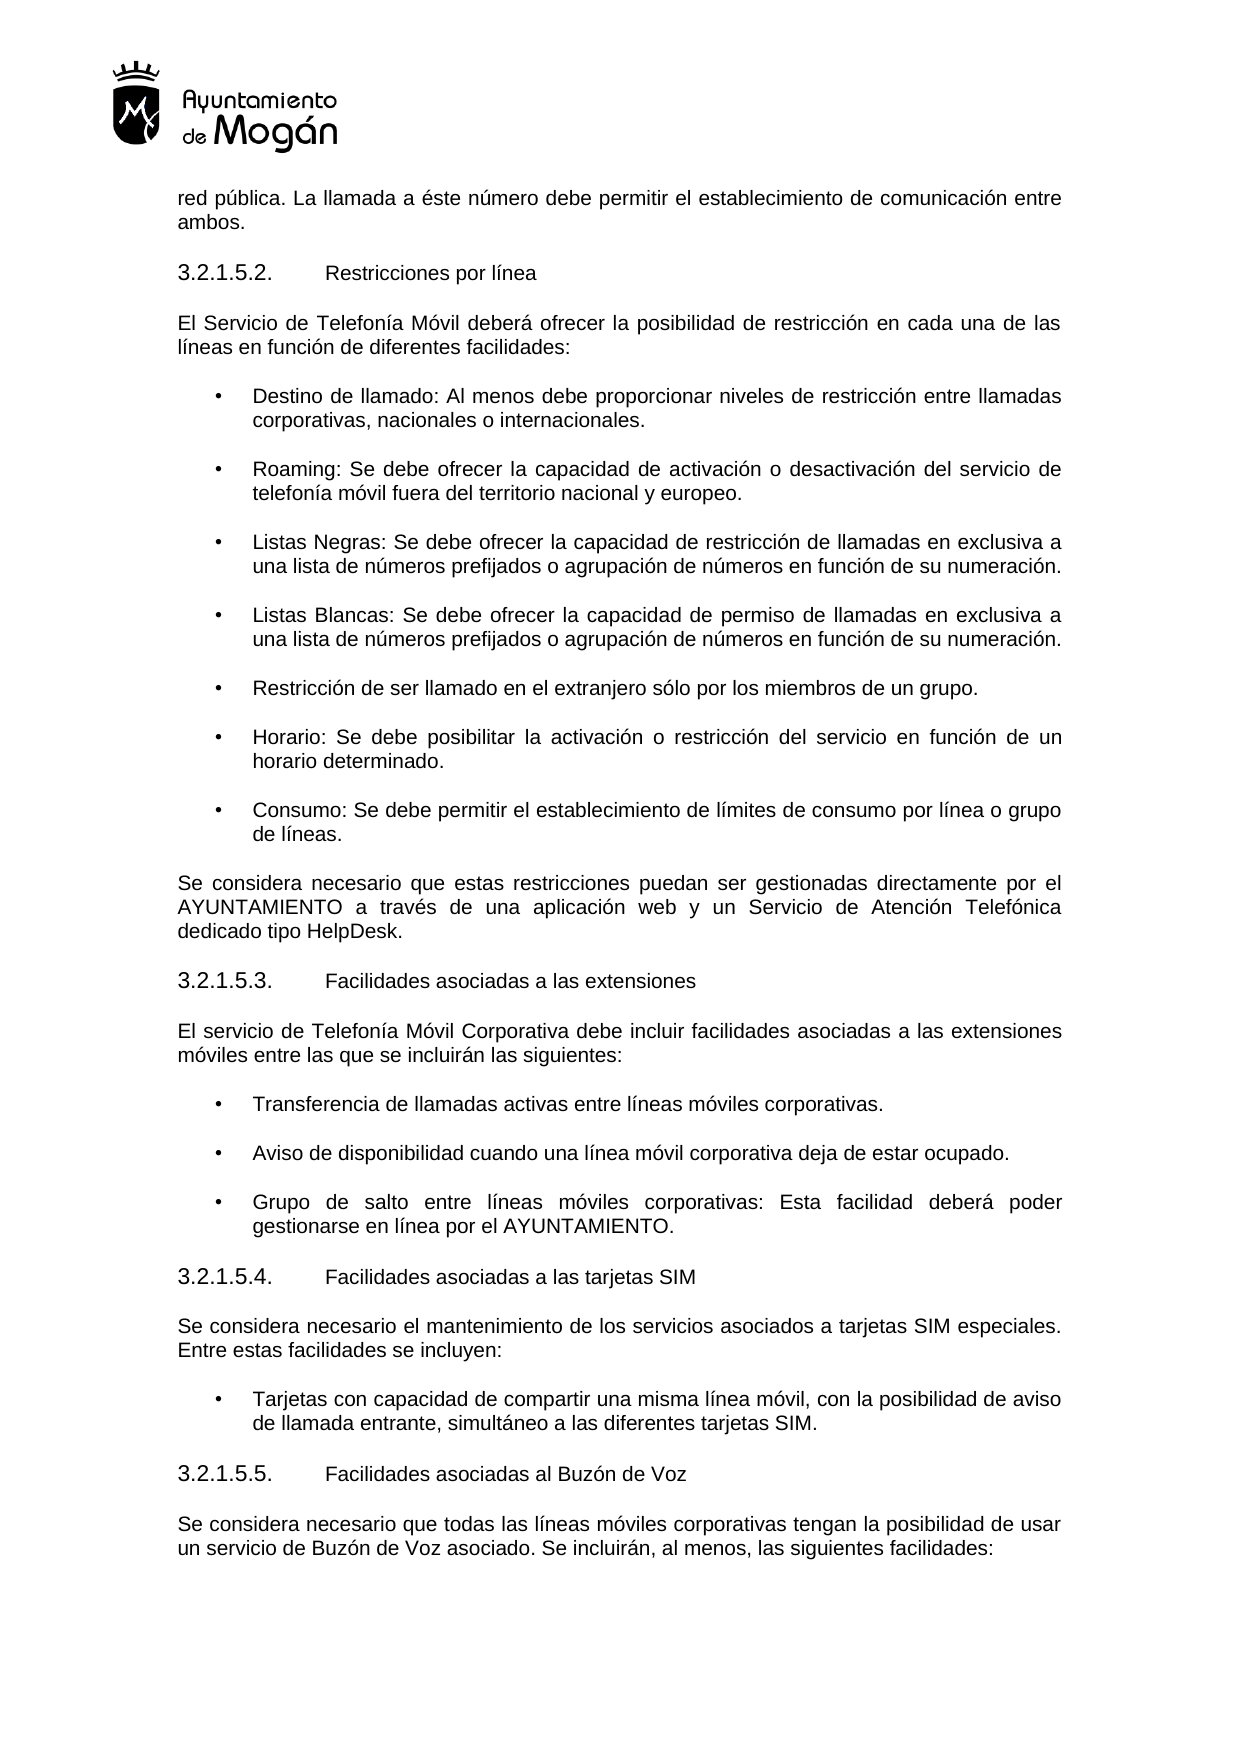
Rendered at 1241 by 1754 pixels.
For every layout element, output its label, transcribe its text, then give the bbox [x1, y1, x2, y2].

list Roaming: Se debe ofrecer la capacidad de activación o desactivación del servicio de telefonía móvil fuera del territorio nacional y europeo. [215, 456, 1063, 504]
list Horario: Se debe posibilitar la activación o restricción del servicio en función de un horario determinado. [215, 724, 1063, 773]
list Listas Negras: Se debe ofrecer la capacidad de restricción de llamadas en exclusiva a una lista de números prefijados o agrupación de números en función de su numeración. [215, 529, 1063, 577]
list Grupo de salto entre líneas móviles corporativas: Esta facilidad deberá poder gestionarse en línea por el AYUNTAMIENTO. [215, 1190, 1063, 1238]
list Transferencia de llamadas activas entre líneas móviles corporativas. [215, 1092, 1063, 1116]
text 3.2.1.5.4. Facilidades asociadas a las tarjetas SIM [177, 1263, 1063, 1289]
list Consumo: Se debe permitir el establecimiento de límites de consumo por línea o grupo de líneas. [215, 798, 1063, 846]
text 3.2.1.5.2. Restricciones por línea [177, 259, 1063, 286]
text El servicio de Telefonía Móvil Corporativa debe incluir facilidades asociadas a las extensiones móviles entre las que se incluirán las siguientes: [177, 1019, 1063, 1067]
list Tarjetas con capacidad de compartir una misma línea móvil, con la posibilidad de aviso de llamada entrante, simultáneo a las diferentes tarjetas SIM. [215, 1387, 1063, 1435]
list Destino de llamado: Al menos debe proporcionar niveles de restricción entre llamadas corporativas, nacionales o internacionales. [215, 383, 1063, 431]
list Aviso de disponibilidad cuando una línea móvil corporativa deja de estar ocupado. [215, 1141, 1063, 1165]
text Se considera necesario el mantenimiento de los servicios asociados a tarjetas SIM especiales. Entre estas facilidades se incluyen: [177, 1314, 1063, 1362]
list Restricción de ser llamado en el extranjero sólo por los miembros de un grupo. [215, 676, 1063, 699]
text Se considera necesario que estas restricciones puedan ser gestionadas directamente por el AYUNTAMIENTO a través de una aplicación web y un Servicio de Atención Telefónica dedicado tipo HelpDesk. [177, 871, 1063, 942]
text Se considera necesario que todas las líneas móviles corporativas tengan la posibilidad de usar un servicio de Buzón de Voz asociado. Se incluirán, al menos, las siguientes facilidades: [177, 1512, 1063, 1559]
text 3.2.1.5.3. Facilidades asociadas a las extensiones [177, 967, 1063, 994]
text El Servicio de Telefonía Móvil deberá ofrecer la posibilidad de restricción en cada una de las líneas en función de diferentes facilidades: [177, 311, 1063, 358]
list Listas Blancas: Se debe ofrecer la capacidad de permiso de llamadas en exclusiva a una lista de números prefijados o agrupación de números en función de su numeración. [215, 602, 1063, 651]
text red pública. La llamada a éste número debe permitir el establecimiento de comunicación entre ambos. [177, 186, 1063, 234]
text 3.2.1.5.5. Facilidades asociadas al Buzón de Voz [177, 1460, 1063, 1487]
